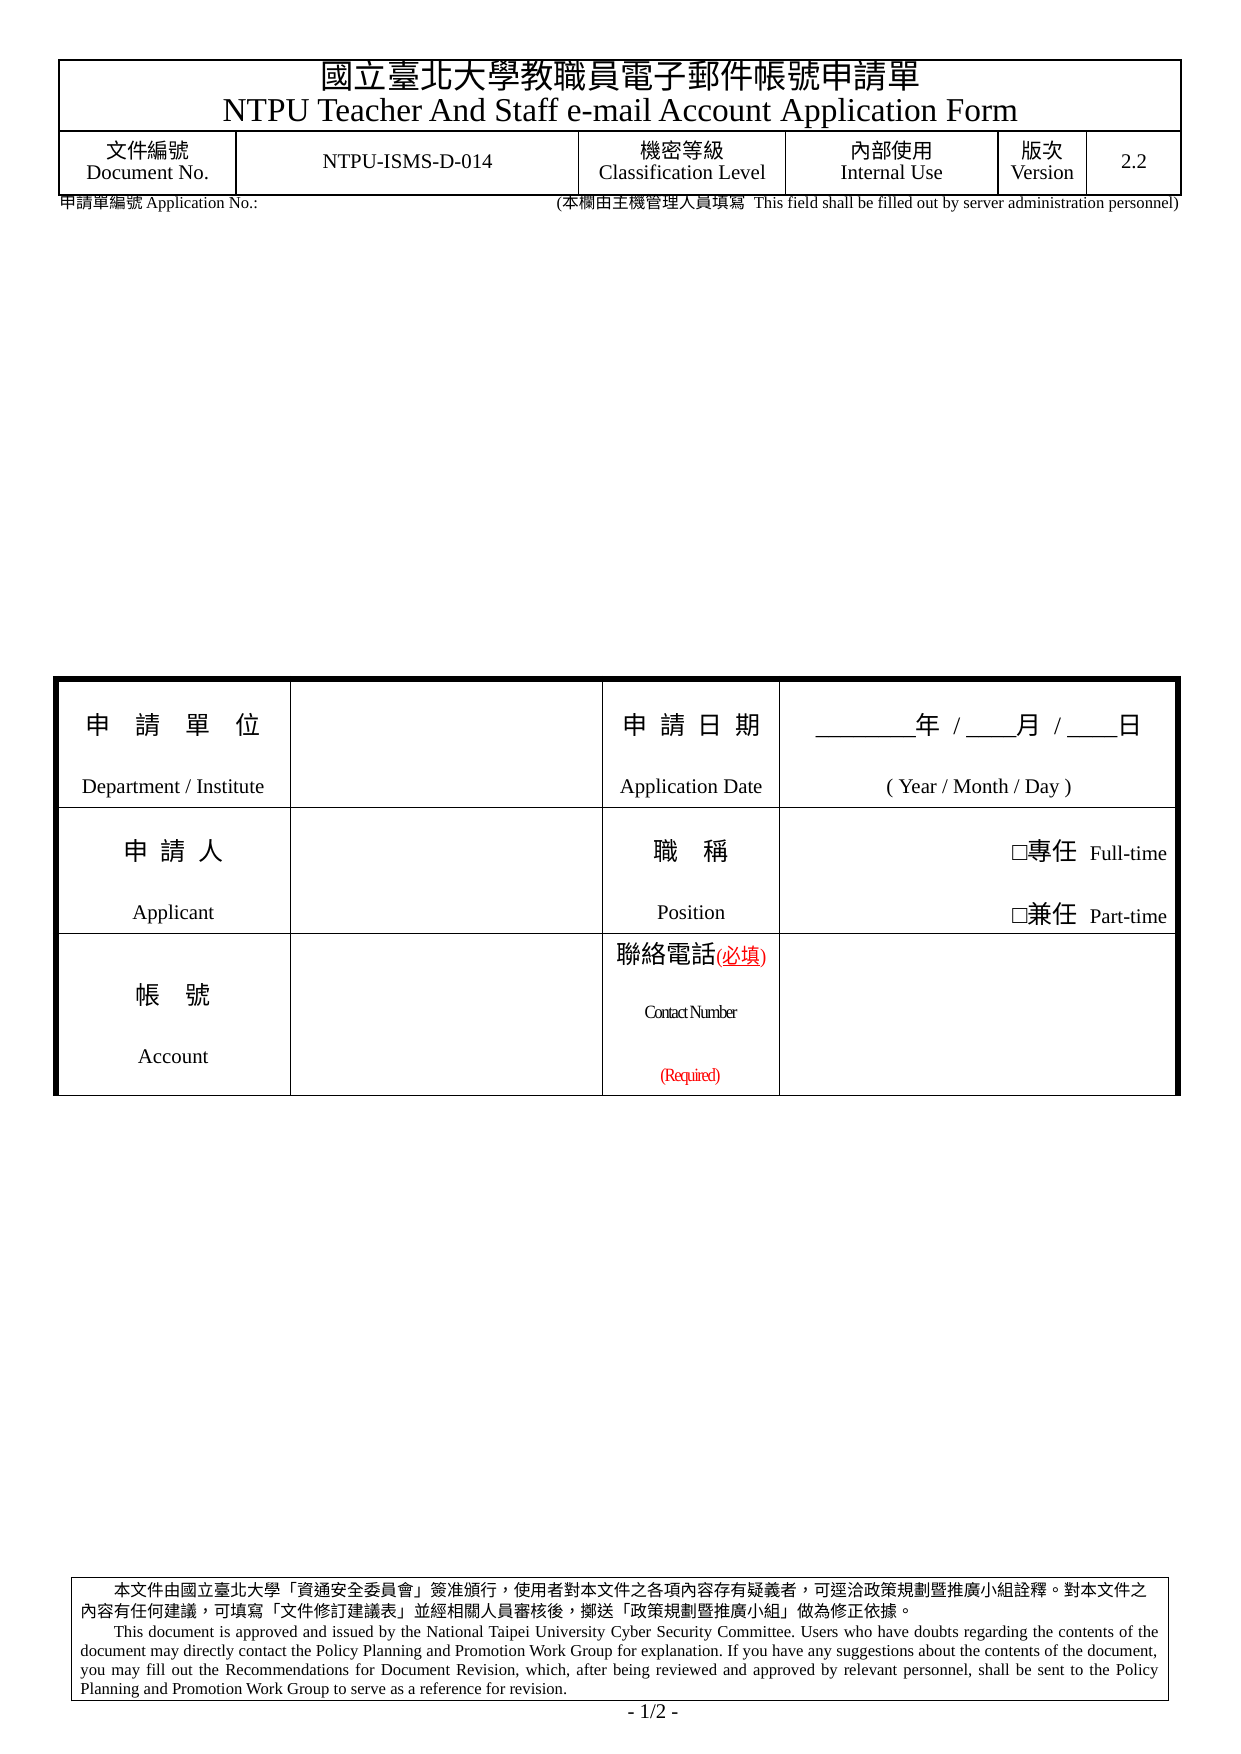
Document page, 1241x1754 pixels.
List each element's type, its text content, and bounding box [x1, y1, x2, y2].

table_header 申 請 單 位 Department / Institute [59, 682, 290, 807]
table_cell [291, 934, 602, 1095]
table_cell □專任 Full-time □兼任 Part-time [980, 808, 1175, 933]
table_cell [291, 808, 602, 933]
table_cell [780, 934, 1175, 1095]
table_cell [780, 808, 979, 933]
table_cell 帳 號 Account [59, 934, 290, 1095]
table_cell 申 請 人 Applicant [59, 808, 290, 933]
table_cell 職 稱 Position [603, 808, 779, 933]
table_cell 聯絡電話(必填) Contact Number (Required) [603, 934, 779, 1095]
table_header 申 請 日 期 Application Date [603, 682, 779, 807]
table_header ________年 / ____月 / ____日 ( Year / Month / Day ) [780, 682, 1175, 807]
table_header [291, 682, 602, 807]
